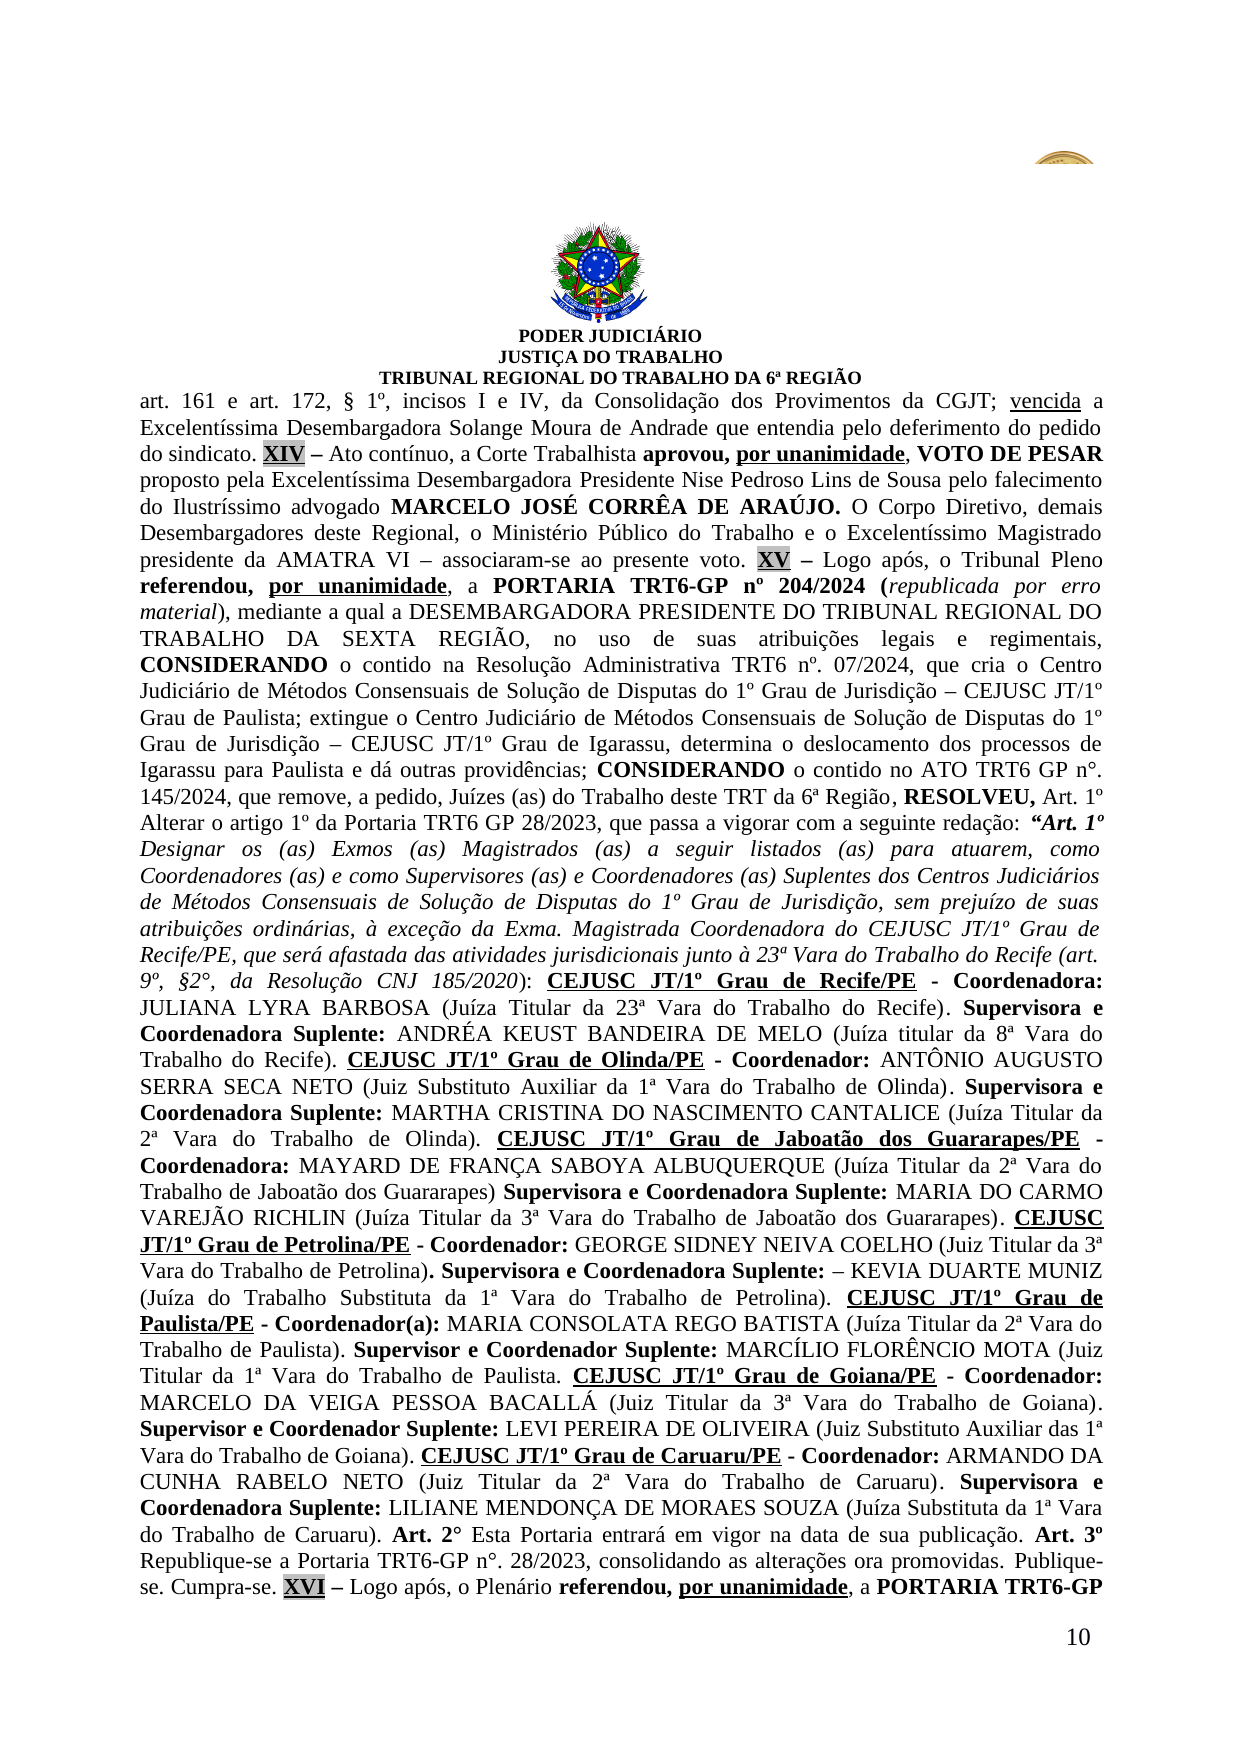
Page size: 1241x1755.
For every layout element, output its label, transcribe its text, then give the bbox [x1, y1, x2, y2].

text art. 161 e art. 172, § 1º, incisos I e IV, da Consolidação dos Provimentos da CGJT; vencida a Excelentíssima Desembargadora Solange Moura de Andrade que entendia pelo deferimento do pedido do sindicato. XIV – Ato contínuo, a Corte Trabalhista aprovou, por unanimidade, VOTO DE PESAR proposto pela Excelentíssima Desembargadora Presidente Nise Pedroso Lins de Sousa pelo falecimento do Ilustríssimo advogado MARCELO JOSÉ CORRÊA DE ARAÚJO. O Corpo Diretivo, demais Desembargadores deste Regional, o Ministério Público do Trabalho e o Excelentíssimo Magistrado presidente da AMATRA VI – associaram-se ao presente voto. XV – Logo após, o Tribunal Pleno referendou, por unanimidade, a PORTARIA TRT6-GP nº 204/2024 (republicada por erro material), mediante a qual a DESEMBARGADORA PRESIDENTE DO TRIBUNAL REGIONAL DO TRABALHO DA SEXTA REGIÃO, no uso de suas atribuições legais e regimentais, CONSIDERANDO o contido na Resolução Administrativa TRT6 nº. 07/2024, que cria o Centro Judiciário de Métodos Consensuais de Solução de Disputas do 1º Grau de Jurisdição – CEJUSC JT/1º Grau de Paulista; extingue o Centro Judiciário de Métodos Consensuais de Solução de Disputas do 1º Grau de Jurisdição – CEJUSC JT/1º Grau de Igarassu, determina o deslocamento dos processos de Igarassu para Paulista e dá outras providências; CONSIDERANDO o contido no ATO TRT6 GP n°. 145/2024, que remove, a pedido, Juízes (as) do Trabalho deste TRT da 6ª Região, RESOLVEU, Art. 1º Alterar o artigo 1º da Portaria TRT6 GP 28/2023, que passa a vigorar com a seguinte redação: “Art. 1º Designar os (as) Exmos (as) Magistrados (as) a seguir listados (as) para atuarem, como Coordenadores (as) e como Supervisores (as) e Coordenadores (as) Suplentes dos Centros Judiciários de Métodos Consensuais de Solução de Disputas do 1º Grau de Jurisdição, sem prejuízo de suas atribuições ordinárias, à exceção da Exma. Magistrada Coordenadora do CEJUSC JT/1º Grau de Recife/PE, que será afastada das atividades jurisdicionais junto à 23ª Vara do Trabalho do Recife (art. 9º, §2°, da Resolução CNJ 185/2020): CEJUSC JT/1º Grau de Recife/PE - Coordenadora: JULIANA LYRA BARBOSA (Juíza Titular da 23ª Vara do Trabalho do Recife). Supervisora e Coordenadora Suplente: ANDRÉA KEUST BANDEIRA DE MELO (Juíza titular da 8ª Vara do Trabalho do Recife). CEJUSC JT/1º Grau de Olinda/PE - Coordenador: ANTÔNIO AUGUSTO SERRA SECA NETO (Juiz Substituto Auxiliar da 1ª Vara do Trabalho de Olinda). Supervisora e Coordenadora Suplente: MARTHA CRISTINA DO NASCIMENTO CANTALICE (Juíza Titular da 2ª Vara do Trabalho de Olinda). CEJUSC JT/1º Grau de Jaboatão dos Guararapes/PE - Coordenadora: MAYARD DE FRANÇA SABOYA ALBUQUERQUE (Juíza Titular da 2ª Vara do Trabalho de Jaboatão dos Guararapes) Supervisora e Coordenadora Suplente: MARIA DO CARMO VAREJÃO RICHLIN (Juíza Titular da 3ª Vara do Trabalho de Jaboatão dos Guararapes). CEJUSC JT/1º Grau de Petrolina/PE - Coordenador: GEORGE SIDNEY NEIVA COELHO (Juiz Titular da 3ª Vara do Trabalho de Petrolina). Supervisora e Coordenadora Suplente: – KEVIA DUARTE MUNIZ (Juíza do Trabalho Substituta da 1ª Vara do Trabalho de Petrolina). CEJUSC JT/1º Grau de Paulista/PE - Coordenador(a): MARIA CONSOLATA REGO BATISTA (Juíza Titular da 2ª Vara do Trabalho de Paulista). Supervisor e Coordenador Suplente: MARCÍLIO FLORÊNCIO MOTA (Juiz Titular da 1ª Vara do Trabalho de Paulista. CEJUSC JT/1º Grau de Goiana/PE - Coordenador: MARCELO DA VEIGA PESSOA BACALLÁ (Juiz Titular da 3ª Vara do Trabalho de Goiana). Supervisor e Coordenador Suplente: LEVI PEREIRA DE OLIVEIRA (Juiz Substituto Auxiliar das 1ª Vara do Trabalho de Goiana). CEJUSC JT/1º Grau de Caruaru/PE - Coordenador: ARMANDO DA CUNHA RABELO NETO (Juiz Titular da 2ª Vara do Trabalho de Caruaru). Supervisora e Coordenadora Suplente: LILIANE MENDONÇA DE MORAES SOUZA (Juíza Substituta da 1ª Vara do Trabalho de Caruaru). Art. 2° Esta Portaria entrará em vigor na data de sua publicação. Art. 3º Republique-se a Portaria TRT6-GP n°. 28/2023, consolidando as alterações ora promovidas. Publique-se. Cumpra-se. XVI – Logo após, o Plenário referendou, por unanimidade, a PORTARIA TRT6-GP [139, 387, 1103, 1600]
